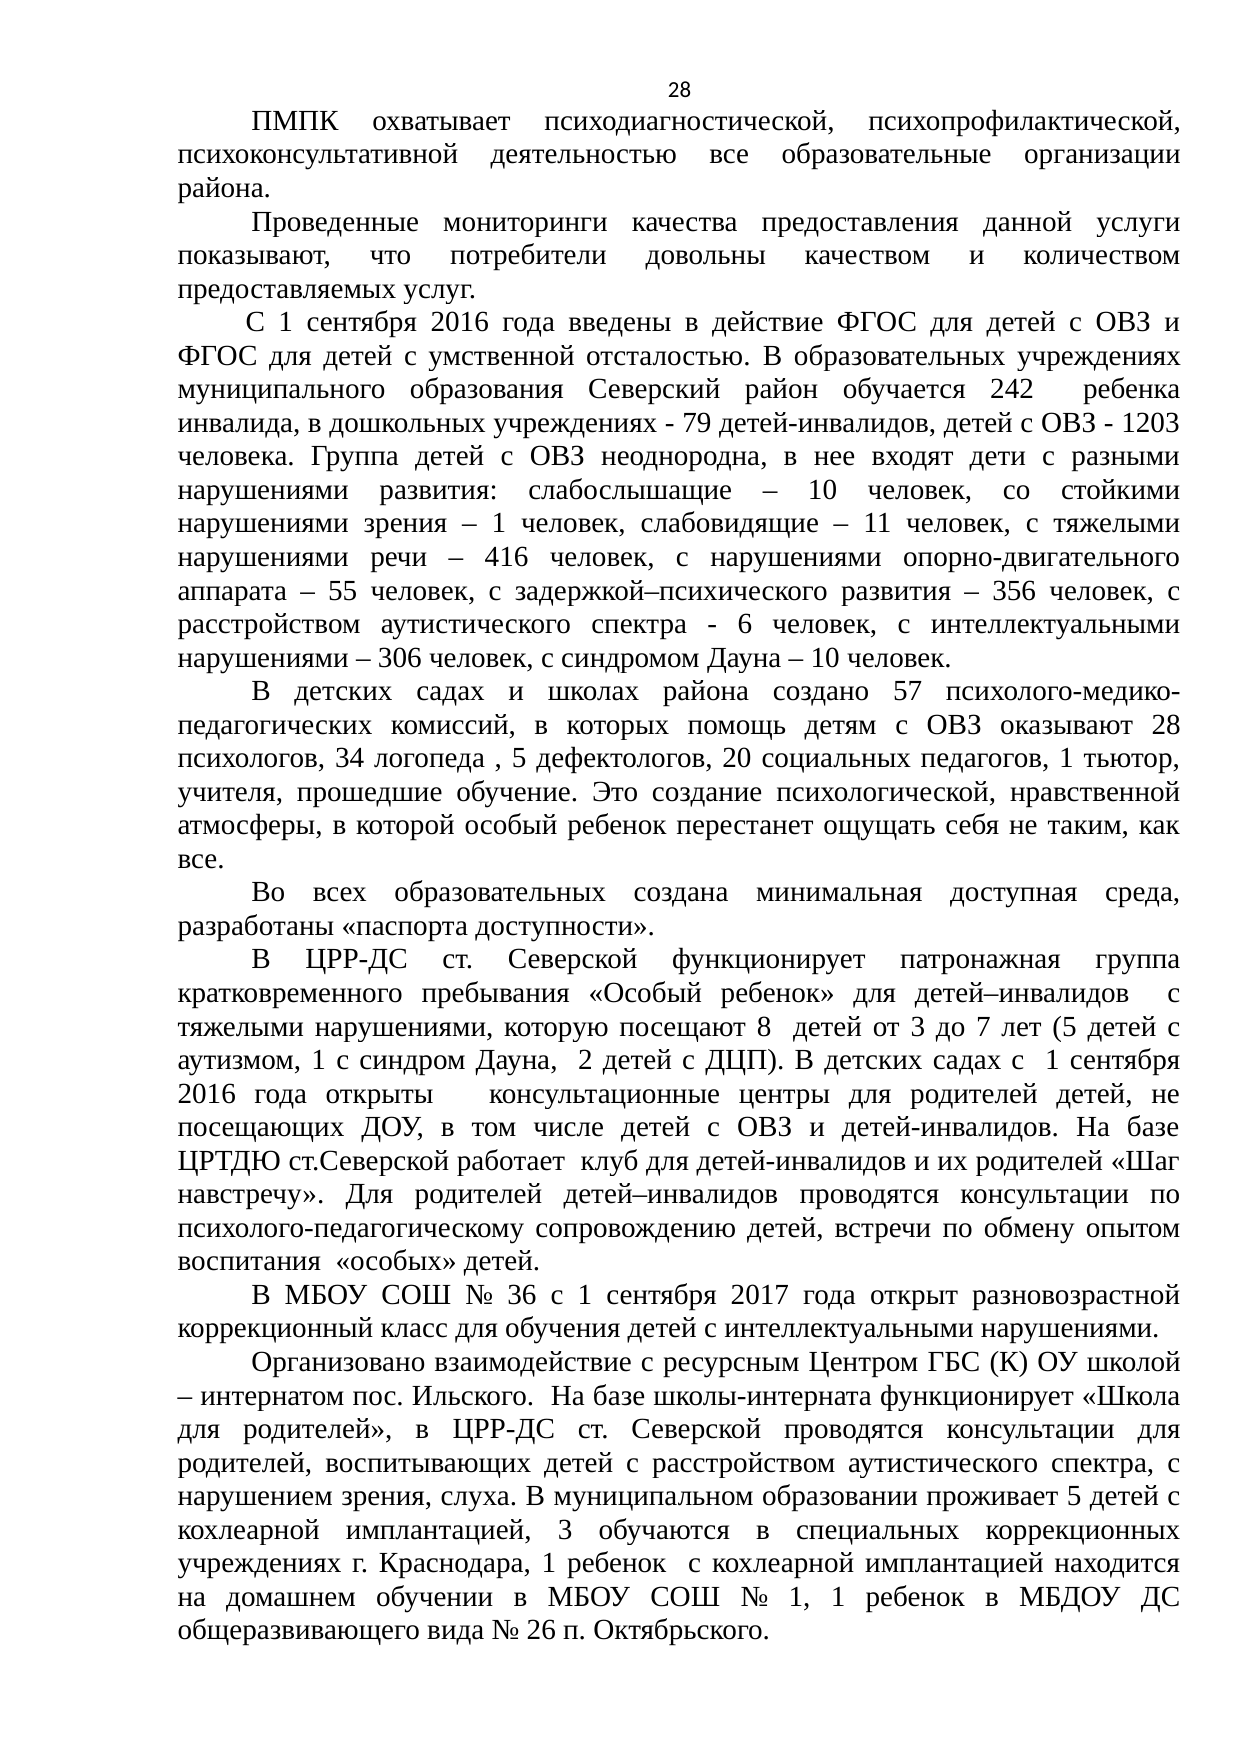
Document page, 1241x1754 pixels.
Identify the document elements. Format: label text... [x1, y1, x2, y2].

text Организовано взаимодействие с ресурсным Центром ГБС (К) ОУ школой – интернатом пос. Ильского. На базе школы-интерната функционирует «Школа для родителей», в ЦРР-ДС ст. Северской проводятся консультации для родителей, воспитывающих детей с расстройством аутистического спектра, с нарушением зрения, слуха. В муниципальном образовании проживает 5 детей с кохлеарной имплантацией, 3 обучаются в специальных коррекционных учреждениях г. Краснодара, 1 ребенок с кохлеарной имплантацией находится на домашнем обучении в МБОУ СОШ № 1, 1 ребенок в МБДОУ ДС общеразвивающего вида № 26 п. Октябрьского. [177, 1344, 1181, 1646]
text Во всех образовательных создана минимальная доступная среда, разработаны «паспорта доступности». [177, 874, 1181, 942]
text С 1 сентября 2016 года введены в действие ФГОС для детей с ОВЗ и ФГОС для детей с умственной отсталостью. В образовательных учреждениях муниципального образования Северский район обучается 242 ребенка инвалида, в дошкольных учреждениях - 79 детей-инвалидов, детей с ОВЗ - 1203 человека. Группа детей с ОВЗ неоднородна, в нее входят дети с разными нарушениями развития: слабослышащие – 10 человек, со стойкими нарушениями зрения – 1 человек, слабовидящие – 11 человек, с тяжелыми нарушениями речи – 416 человек, с нарушениями опорно-двигательного аппарата – 55 человек, с задержкой–психического развития – 356 человек, с расстройством аутистического спектра - 6 человек, с интеллектуальными нарушениями – 306 человек, с синдромом Дауна – 10 человек. [177, 304, 1181, 673]
text В ЦРР-ДС ст. Северской функционирует патронажная группа кратковременного пребывания «Особый ребенок» для детей–инвалидов с тяжелыми нарушениями, которую посещают 8 детей от 3 до 7 лет (5 детей с аутизмом, 1 с синдром Дауна, 2 детей с ДЦП). В детских садах с 1 сентября 2016 года открыты консультационные центры для родителей детей, не посещающих ДОУ, в том числе детей с ОВЗ и детей-инвалидов. На базе ЦРТДЮ ст.Северской работает клуб для детей-инвалидов и их родителей «Шаг навстречу». Для родителей детей–инвалидов проводятся консультации по психолого-педагогическому сопровождению детей, встречи по обмену опытом воспитания «особых» детей. [177, 942, 1181, 1277]
text Проведенные мониторинги качества предоставления данной услуги показывают, что потребители довольны качеством и количеством предоставляемых услуг. [177, 204, 1181, 304]
text ПМПК охватывает психодиагностической, психопрофилактической, психоконсультативной деятельностью все образовательные организации района. [177, 103, 1181, 204]
text В МБОУ СОШ № 36 с 1 сентября 2017 года открыт разновозрастной коррекционный класс для обучения детей с интеллектуальными нарушениями. [177, 1277, 1181, 1344]
text В детских садах и школах района создано 57 психолого-медико-педагогических комиссий, в которых помощь детям с ОВЗ оказывают 28 психологов, 34 логопеда , 5 дефектологов, 20 социальных педагогов, 1 тьютор, учителя, прошедшие обучение. Это создание психологической, нравственной атмосферы, в которой особый ребенок перестанет ощущать себя не таким, как все. [177, 673, 1181, 874]
